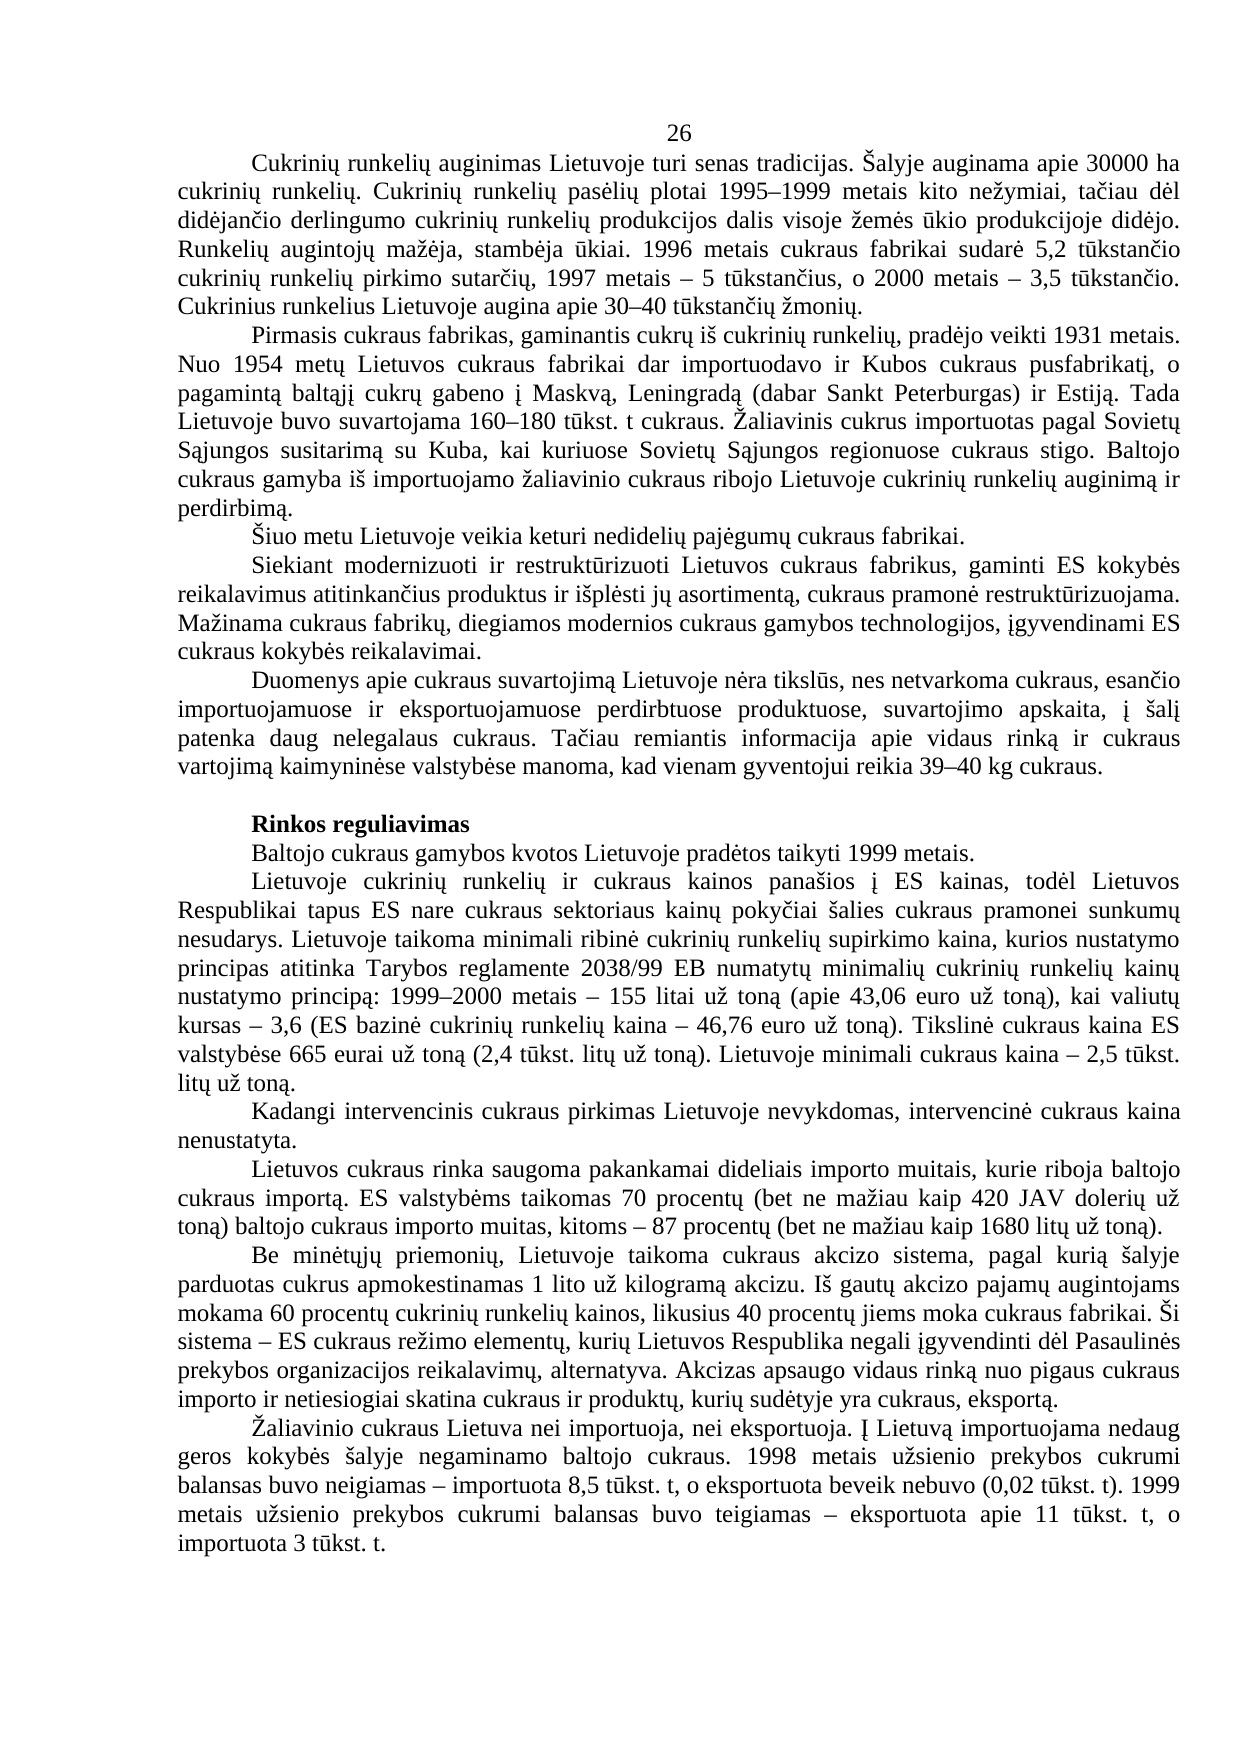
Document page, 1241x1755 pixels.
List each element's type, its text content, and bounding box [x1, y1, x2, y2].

text Žaliavinio cukraus Lietuva nei importuoja, nei eksportuoja. Į Lietuvą importuojama nedaug geros kokybės šalyje negaminamo baltojo cukraus. 1998 metais užsienio prekybos cukrumi balansas buvo neigiamas – importuota 8,5 tūkst. t, o eksportuota beveik nebuvo (0,02 tūkst. t). 1999 metais užsienio prekybos cukrumi balansas buvo teigiamas – eksportuota apie 11 tūkst. t, o importuota 3 tūkst. t. [177, 1413, 1181, 1556]
text Kadangi intervencinis cukraus pirkimas Lietuvoje nevykdomas, intervencinė cukraus kaina nenustatyta. [177, 1096, 1181, 1154]
text Baltojo cukraus gamybos kvotos Lietuvoje pradėtos taikyti 1999 metais. [177, 838, 1181, 866]
text Be minėtųjų priemonių, Lietuvoje taikoma cukraus akcizo sistema, pagal kurią šalyje parduotas cukrus apmokestinamas 1 lito už kilogramą akcizu. Iš gautų akcizo pajamų augintojams mokama 60 procentų cukrinių runkelių kainos, likusius 40 procentų jiems moka cukraus fabrikai. Ši sistema – ES cukraus režimo elementų, kurių Lietuvos Respublika negali įgyvendinti dėl Pasaulinės prekybos organizacijos reikalavimų, alternatyva. Akcizas apsaugo vidaus rinką nuo pigaus cukraus importo ir netiesiogiai skatina cukraus ir produktų, kurių sudėtyje yra cukraus, eksportą. [177, 1240, 1181, 1413]
text Lietuvos cukraus rinka saugoma pakankamai dideliais importo muitais, kurie riboja baltojo cukraus importą. ES valstybėms taikomas 70 procentų (bet ne mažiau kaip 420 JAV dolerių už toną) baltojo cukraus importo muitas, kitoms – 87 procentų (bet ne mažiau kaip 1680 litų už toną). [177, 1154, 1181, 1240]
text Pirmasis cukraus fabrikas, gaminantis cukrų iš cukrinių runkelių, pradėjo veikti 1931 metais. Nuo 1954 metų Lietuvos cukraus fabrikai dar importuodavo ir Kubos cukraus pusfabrikatį, o pagamintą baltąjį cukrų gabeno į Maskvą, Leningradą (dabar Sankt Peterburgas) ir Estiją. Tada Lietuvoje buvo suvartojama 160–180 tūkst. t cukraus. Žaliavinis cukrus importuotas pagal Sovietų Sąjungos susitarimą su Kuba, kai kuriuose Sovietų Sąjungos regionuose cukraus stigo. Baltojo cukraus gamyba iš importuojamo žaliavinio cukraus ribojo Lietuvoje cukrinių runkelių auginimą ir perdirbimą. [177, 320, 1181, 521]
text Šiuo metu Lietuvoje veikia keturi nedidelių pajėgumų cukraus fabrikai. [177, 521, 1181, 550]
text Rinkos reguliavimas [177, 809, 1181, 838]
text Siekiant modernizuoti ir restruktūrizuoti Lietuvos cukraus fabrikus, gaminti ES kokybės reikalavimus atitinkančius produktus ir išplėsti jų asortimentą, cukraus pramonė restruktūrizuojama. Mažinama cukraus fabrikų, diegiamos modernios cukraus gamybos technologijos, įgyvendinami ES cukraus kokybės reikalavimai. [177, 550, 1181, 665]
text Duomenys apie cukraus suvartojimą Lietuvoje nėra tikslūs, nes netvarkoma cukraus, esančio importuojamuose ir eksportuojamuose perdirbtuose produktuose, suvartojimo apskaita, į šalį patenka daug nelegalaus cukraus. Tačiau remiantis informacija apie vidaus rinką ir cukraus vartojimą kaimyninėse valstybėse manoma, kad vienam gyventojui reikia 39–40 kg cukraus. [177, 665, 1181, 780]
text Lietuvoje cukrinių runkelių ir cukraus kainos panašios į ES kainas, todėl Lietuvos Respublikai tapus ES nare cukraus sektoriaus kainų pokyčiai šalies cukraus pramonei sunkumų nesudarys. Lietuvoje taikoma minimali ribinė cukrinių runkelių supirkimo kaina, kurios nustatymo principas atitinka Tarybos reglamente 2038/99 EB numatytų minimalių cukrinių runkelių kainų nustatymo principą: 1999–2000 metais – 155 litai už toną (apie 43,06 euro už toną), kai valiutų kursas – 3,6 (ES bazinė cukrinių runkelių kaina – 46,76 euro už toną). Tikslinė cukraus kaina ES valstybėse 665 eurai už toną (2,4 tūkst. litų už toną). Lietuvoje minimali cukraus kaina – 2,5 tūkst. litų už toną. [177, 866, 1181, 1096]
text Cukrinių runkelių auginimas Lietuvoje turi senas tradicijas. Šalyje auginama apie 30000 ha cukrinių runkelių. Cukrinių runkelių pasėlių plotai 1995–1999 metais kito nežymiai, tačiau dėl didėjančio derlingumo cukrinių runkelių produkcijos dalis visoje žemės ūkio produkcijoje didėjo. Runkelių augintojų mažėja, stambėja ūkiai. 1996 metais cukraus fabrikai sudarė 5,2 tūkstančio cukrinių runkelių pirkimo sutarčių, 1997 metais – 5 tūkstančius, o 2000 metais – 3,5 tūkstančio. Cukrinius runkelius Lietuvoje augina apie 30–40 tūkstančių žmonių. [177, 148, 1181, 320]
